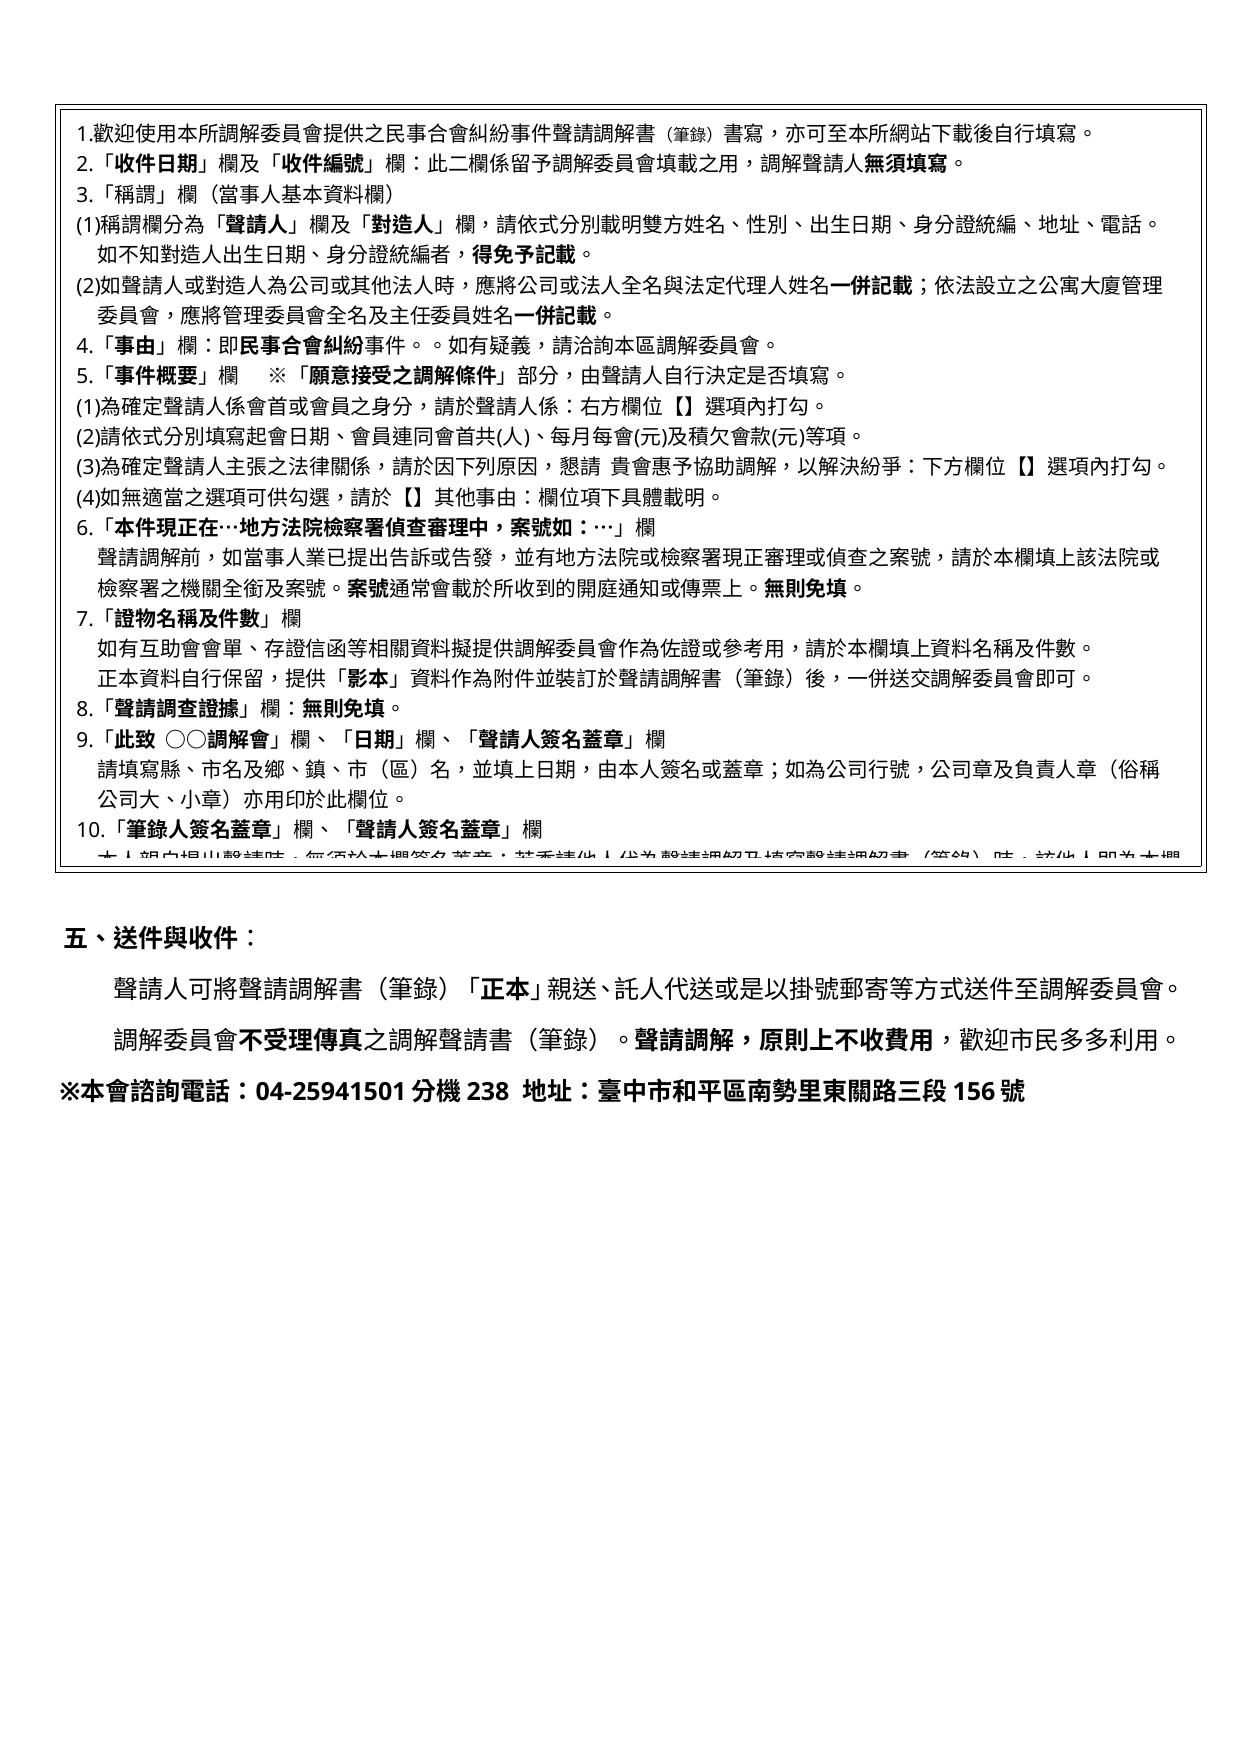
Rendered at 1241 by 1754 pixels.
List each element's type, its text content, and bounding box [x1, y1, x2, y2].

text (2)如聲請人或對造人為公司或其他法人時，應將公司或法人全名與法定代理人姓名一併記載；依法設立之公寓大廈管理 [76, 269, 1185, 299]
text 如不知對造人出生日期、身分證統編者，得免予記載。 [97, 239, 1185, 269]
text 9.「此致 ○○調解會」欄、「日期」欄、「聲請人簽名蓋章」欄 [76, 723, 1185, 753]
text 聲請人可將聲請調解書（筆錄）「正本」親送、託人代送或是以掛號郵寄等方式送件至調解委員會。調解委員會不受理傳真之調解聲請書（筆錄）。聲請調解，原則上不收費用，歡迎市民多多利用。 [113, 962, 1181, 1064]
text (2)請依式分別填寫起會日期、會員連同會首共(人)、每月每會(元)及積欠會款(元)等項。 [76, 420, 1185, 451]
text (4)如無適當之選項可供勾選，請於【】其他事由：欄位項下具體載明。 [76, 481, 1185, 511]
text 委員會，應將管理委員會全名及主任委員姓名一併記載。 [97, 299, 1185, 329]
text 2.「收件日期」欄及「收件編號」欄：此二欄係留予調解委員會填載之用，調解聲請人無須填寫。 [76, 148, 1185, 178]
text 7.「證物名稱及件數」欄 [76, 602, 1185, 632]
text 五、送件與收件： [63, 911, 1181, 962]
text (1)為確定聲請人係會首或會員之身分，請於聲請人係：右方欄位【】選項內打勾。 [76, 390, 1185, 420]
text ※本會諮詢電話：04-25941501分機238 地址：臺中市和平區南勢里東關路三段156號 [59, 1064, 1181, 1116]
text 如有互助會會單、存證信函等相關資料擬提供調解委員會作為佐證或參考用，請於本欄填上資料名稱及件數。 [97, 632, 1185, 662]
text 4.「事由」欄：即民事合會糾紛事件。。如有疑義，請洽詢本區調解委員會。 [76, 329, 1185, 360]
text (1)稱謂欄分為「聲請人」欄及「對造人」欄，請依式分別載明雙方姓名、性別、出生日期、身分證統編、地址、電話。 [76, 208, 1185, 239]
text 本人親自提出聲請時，無須於本欄簽名蓋章；若委請他人代為聲請調解及填寫聲請調解書（筆錄）時，該他人即為本欄所稱之筆錄人，應於「筆錄人」欄上簽名或蓋章，調解聲請人亦應於本欄再次簽名或蓋章，以確認填寫內容無誤。 [97, 844, 1185, 858]
text (3)為確定聲請人主張之法律關係，請於因下列原因，懇請 貴會惠予協助調解，以解決紛爭：下方欄位【】選項內打勾。 [76, 451, 1185, 481]
text 請填寫縣、市名及鄉、鎮、市（區）名，並填上日期，由本人簽名或蓋章；如為公司行號，公司章及負責人章（俗稱 [97, 753, 1185, 783]
text 1.歡迎使用本所調解委員會提供之民事合會糾紛事件聲請調解書（筆錄）書寫，亦可至本所網站下載後自行填寫。 [76, 117, 1185, 148]
text 正本資料自行保留，提供「影本」資料作為附件並裝訂於聲請調解書（筆錄）後，一併送交調解委員會即可。 [97, 662, 1185, 693]
text 聲請調解前，如當事人業已提出告訴或告發，並有地方法院或檢察署現正審理或偵查之案號，請於本欄填上該法院或 [97, 542, 1185, 572]
text 6.「本件現正在…地方法院檢察署偵查審理中，案號如：…」欄 [76, 511, 1185, 542]
text 檢察署之機關全銜及案號。案號通常會載於所收到的開庭通知或傳票上。無則免填。 [97, 572, 1185, 602]
text 8.「聲請調查證據」欄：無則免填。 [76, 693, 1185, 723]
text 3.「稱謂」欄（當事人基本資料欄） [76, 178, 1185, 208]
text 公司大、小章）亦用印於此欄位。 [97, 783, 1185, 814]
text 5.「事件概要」欄 ※「願意接受之調解條件」部分，由聲請人自行決定是否填寫。 [76, 360, 1185, 390]
text 10.「筆錄人簽名蓋章」欄、「聲請人簽名蓋章」欄 [76, 814, 1185, 844]
